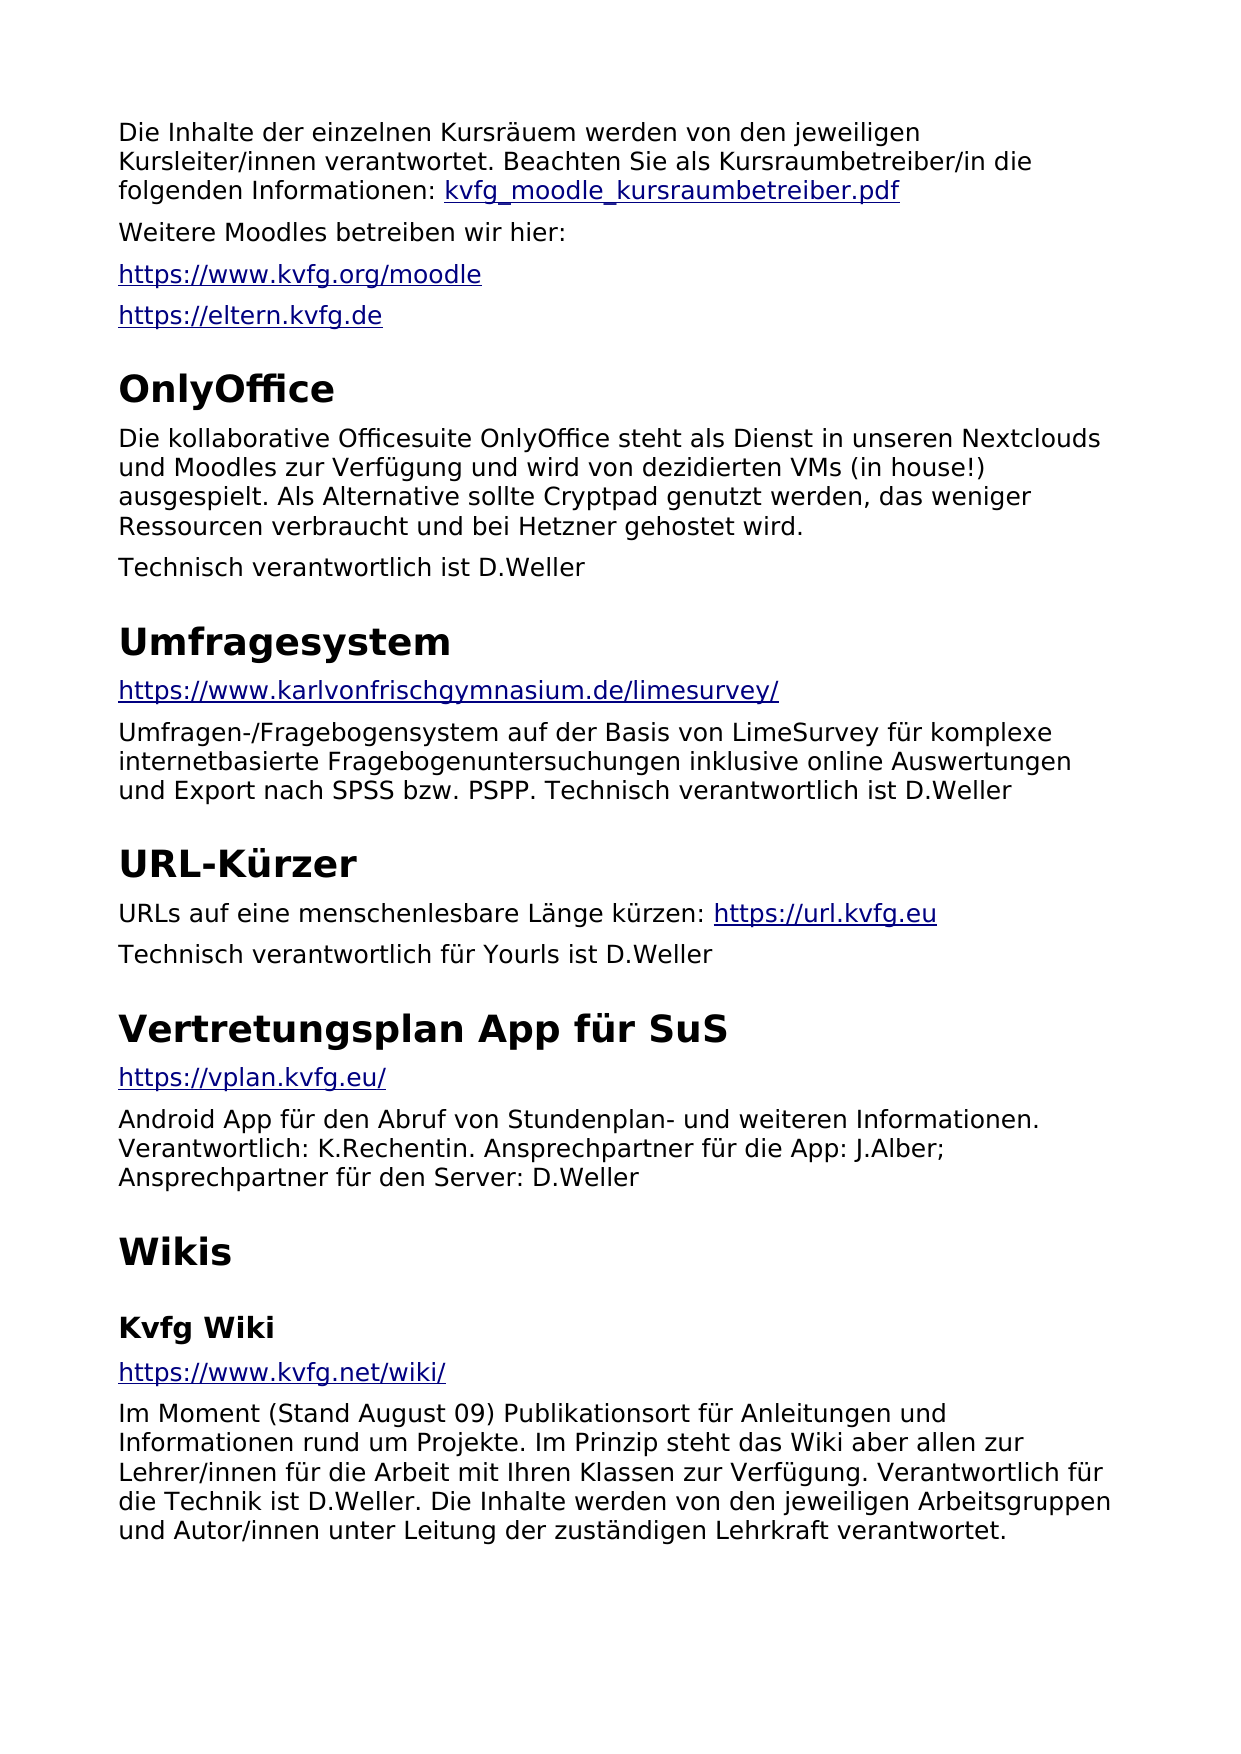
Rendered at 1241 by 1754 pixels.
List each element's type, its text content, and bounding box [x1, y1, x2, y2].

text https://vplan.kvfg.eu/ [118, 1063, 1122, 1093]
text Die kollaborative Officesuite OnlyOffice steht als Dienst in unseren Nextclouds und Moodles zur Verfügung und wird von dezidierten VMs (in house!) ausgespielt. Als Alternative sollte Cryptpad genutzt werden, das weniger Ressourcen verbraucht und bei Hetzner gehostet wird. [118, 424, 1122, 541]
text Android App für den Abruf von Stundenplan- und weiteren Informationen. Verantwortlich: K.Rechentin. Ansprechpartner für die App: J.Alber; Ansprechpartner für den Server: D.Weller [118, 1105, 1122, 1193]
subtitle Vertretungsplan App für SuS [118, 1007, 1122, 1051]
subtitle Wikis [118, 1230, 1122, 1274]
subtitle Umfragesystem [118, 620, 1122, 664]
text Technisch verantwortlich für Yourls ist D.Weller [118, 941, 1122, 970]
text https://www.kvfg.org/moodle [118, 260, 1122, 289]
text Die Inhalte der einzelnen Kursräuem werden von den jeweiligen Kursleiter/innen verantwortet. Beachten Sie als Kursraumbetreiber/in die folgenden Informationen: kvfg_moodle_kursraumbetreiber.pdf [118, 118, 1122, 206]
text URLs auf eine menschenlesbare Länge kürzen: https://url.kvfg.eu [118, 899, 1122, 928]
subtitle OnlyOffice [118, 368, 1122, 412]
text https://eltern.kvfg.de [118, 301, 1122, 331]
subtitle Kvfg Wiki [118, 1311, 1122, 1345]
subtitle URL-Kürzer [118, 843, 1122, 887]
text https://www.kvfg.net/wiki/ [118, 1358, 1122, 1387]
text Umfragen-/Fragebogensystem auf der Basis von LimeSurvey für komplexe internetbasierte Fragebogenuntersuchungen inklusive online Auswertungen und Export nach SPSS bzw. PSPP. Technisch verantwortlich ist D.Weller [118, 718, 1122, 805]
text https://www.karlvonfrischgymnasium.de/limesurvey/ [118, 676, 1122, 705]
text Weitere Moodles betreiben wir hier: [118, 218, 1122, 247]
text Im Moment (Stand August 09) Publikationsort für Anleitungen und Informationen rund um Projekte. Im Prinzip steht das Wiki aber allen zur Lehrer/innen für die Arbeit mit Ihren Klassen zur Verfügung. Verantwortlich für die Technik ist D.Weller. Die Inhalte werden von den jeweiligen Arbeitsgruppen und Autor/innen unter Leitung der zuständigen Lehrkraft verantwortet. [118, 1399, 1122, 1545]
text Technisch verantwortlich ist D.Weller [118, 553, 1122, 583]
